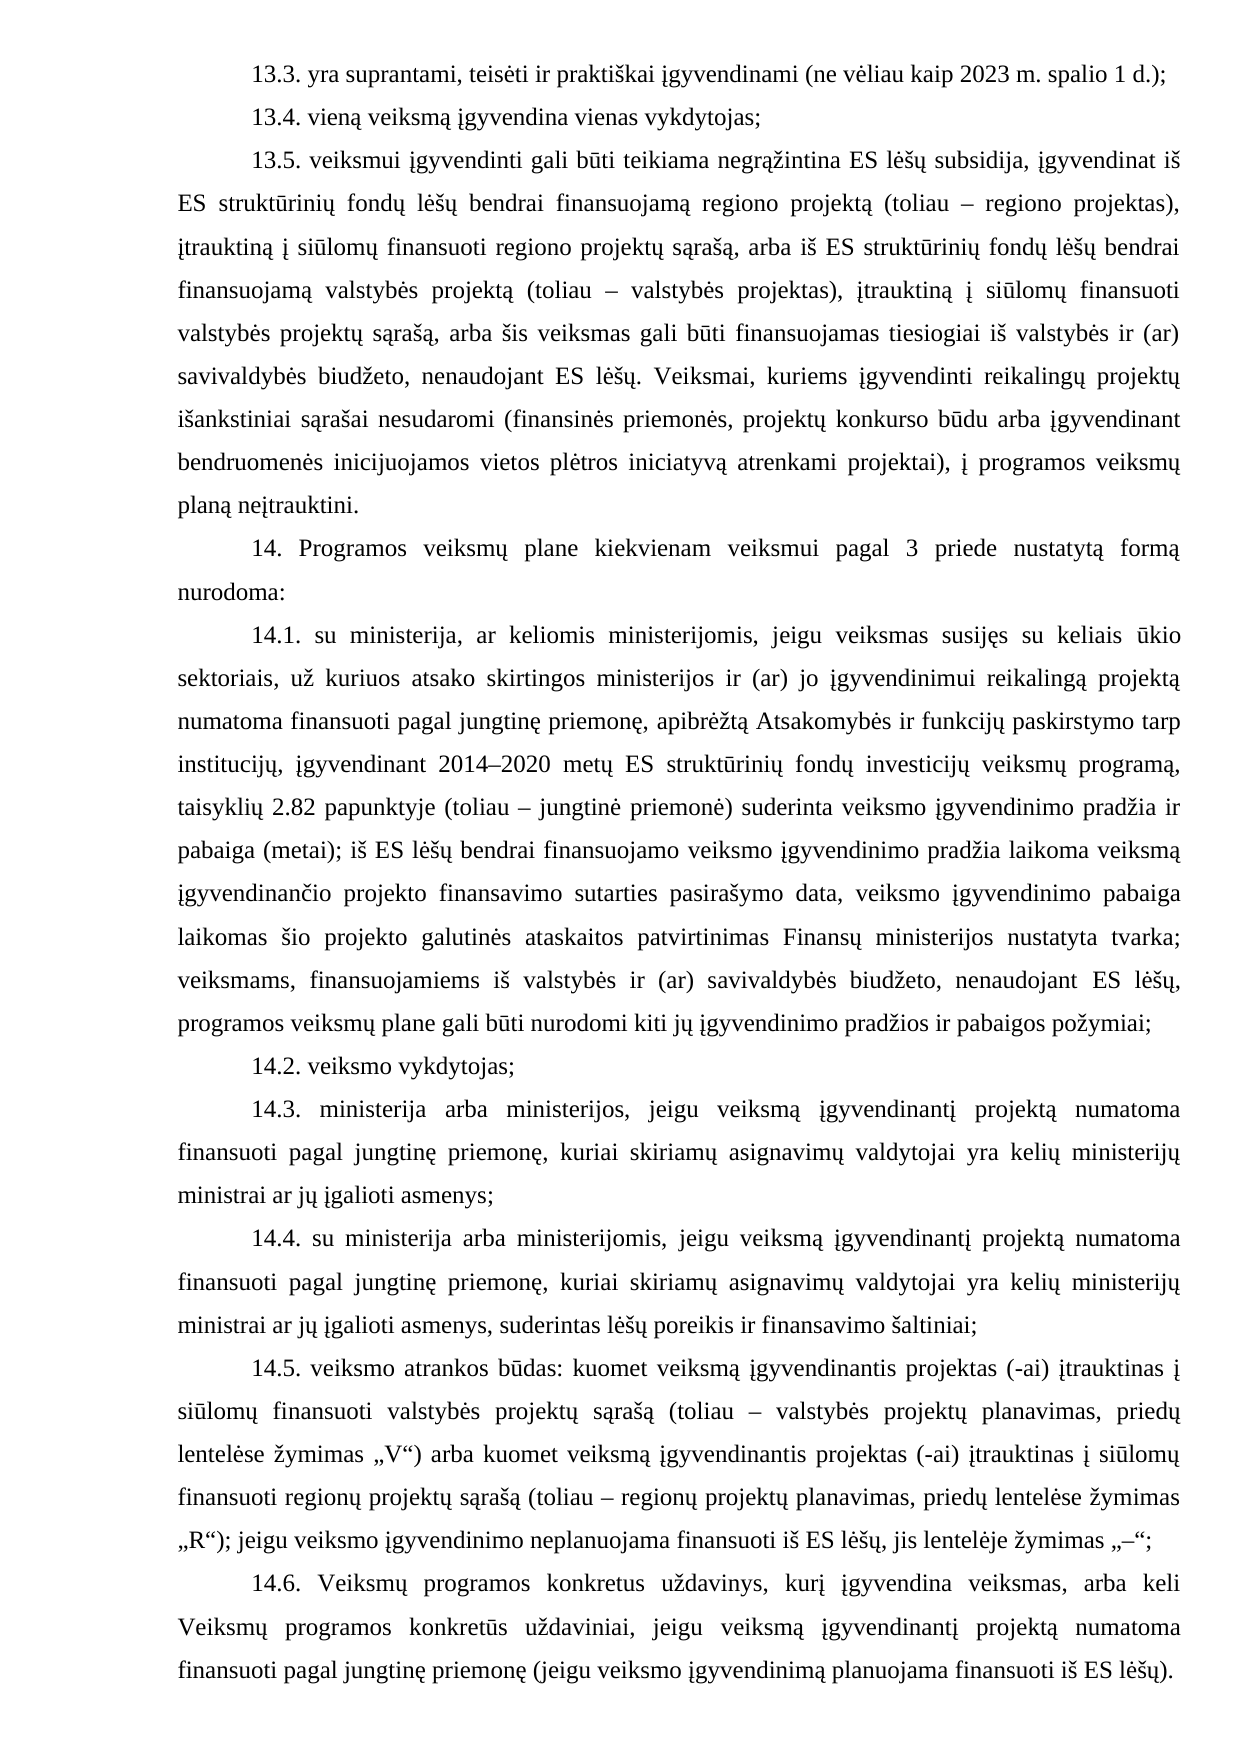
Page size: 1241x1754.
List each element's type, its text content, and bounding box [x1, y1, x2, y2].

text 14.6. Veiksmų programos konkretus uždavinys, kurį įgyvendina veiksmas, arba keli Veiksmų programos konkretūs uždaviniai, jeigu veiksmą įgyvendinantį projektą numatoma finansuoti pagal jungtinę priemonę (jeigu veiksmo įgyvendinimą planuojama finansuoti iš ES lėšų). [177, 1568, 1181, 1683]
text 13.4. vieną veiksmą įgyvendina vienas vykdytojas; [177, 102, 1181, 131]
text 14.5. veiksmo atrankos būdas: kuomet veiksmą įgyvendinantis projektas (-ai) įtrauktinas į siūlomų finansuoti valstybės projektų sąrašą (toliau – valstybės projektų planavimas, priedų lentelėse žymimas „V“) arba kuomet veiksmą įgyvendinantis projektas (-ai) įtrauktinas į siūlomų finansuoti regionų projektų sąrašą (toliau – regionų projektų planavimas, priedų lentelėse žymimas „R“); jeigu veiksmo įgyvendinimo neplanuojama finansuoti iš ES lėšų, jis lentelėje žymimas „–“; [177, 1353, 1181, 1554]
text 14.3. ministerija arba ministerijos, jeigu veiksmą įgyvendinantį projektą numatoma finansuoti pagal jungtinę priemonę, kuriai skiriamų asignavimų valdytojai yra kelių ministerijų ministrai ar jų įgalioti asmenys; [177, 1094, 1181, 1209]
text 14.2. veiksmo vykdytojas; [177, 1051, 1181, 1080]
text 14.4. su ministerija arba ministerijomis, jeigu veiksmą įgyvendinantį projektą numatoma finansuoti pagal jungtinę priemonę, kuriai skiriamų asignavimų valdytojai yra kelių ministerijų ministrai ar jų įgalioti asmenys, suderintas lėšų poreikis ir finansavimo šaltiniai; [177, 1223, 1181, 1338]
text 13.3. yra suprantami, teisėti ir praktiškai įgyvendinami (ne vėliau kaip 2023 m. spalio 1 d.); [177, 59, 1181, 88]
text 13.5. veiksmui įgyvendinti gali būti teikiama negrąžintina ES lėšų subsidija, įgyvendinat iš ES struktūrinių fondų lėšų bendrai finansuojamą regiono projektą (toliau – regiono projektas), įtrauktiną į siūlomų finansuoti regiono projektų sąrašą, arba iš ES struktūrinių fondų lėšų bendrai finansuojamą valstybės projektą (toliau – valstybės projektas), įtrauktiną į siūlomų finansuoti valstybės projektų sąrašą, arba šis veiksmas gali būti finansuojamas tiesiogiai iš valstybės ir (ar) savivaldybės biudžeto, nenaudojant ES lėšų. Veiksmai, kuriems įgyvendinti reikalingų projektų išankstiniai sąrašai nesudaromi (finansinės priemonės, projektų konkurso būdu arba įgyvendinant bendruomenės inicijuojamos vietos plėtros iniciatyvą atrenkami projektai), į programos veiksmų planą neįtrauktini. [177, 145, 1181, 519]
text 14. Programos veiksmų plane kiekvienam veiksmui pagal 3 priede nustatytą formą nurodoma: [177, 533, 1181, 605]
text 14.1. su ministerija, ar keliomis ministerijomis, jeigu veiksmas susijęs su keliais ūkio sektoriais, už kuriuos atsako skirtingos ministerijos ir (ar) jo įgyvendinimui reikalingą projektą numatoma finansuoti pagal jungtinę priemonę, apibrėžtą Atsakomybės ir funkcijų paskirstymo tarp institucijų, įgyvendinant 2014–2020 metų ES struktūrinių fondų investicijų veiksmų programą, taisyklių 2.82 papunktyje (toliau – jungtinė priemonė) suderinta veiksmo įgyvendinimo pradžia ir pabaiga (metai); iš ES lėšų bendrai finansuojamo veiksmo įgyvendinimo pradžia laikoma veiksmą įgyvendinančio projekto finansavimo sutarties pasirašymo data, veiksmo įgyvendinimo pabaiga laikomas šio projekto galutinės ataskaitos patvirtinimas Finansų ministerijos nustatyta tvarka; veiksmams, finansuojamiems iš valstybės ir (ar) savivaldybės biudžeto, nenaudojant ES lėšų, programos veiksmų plane gali būti nurodomi kiti jų įgyvendinimo pradžios ir pabaigos požymiai; [177, 620, 1181, 1037]
